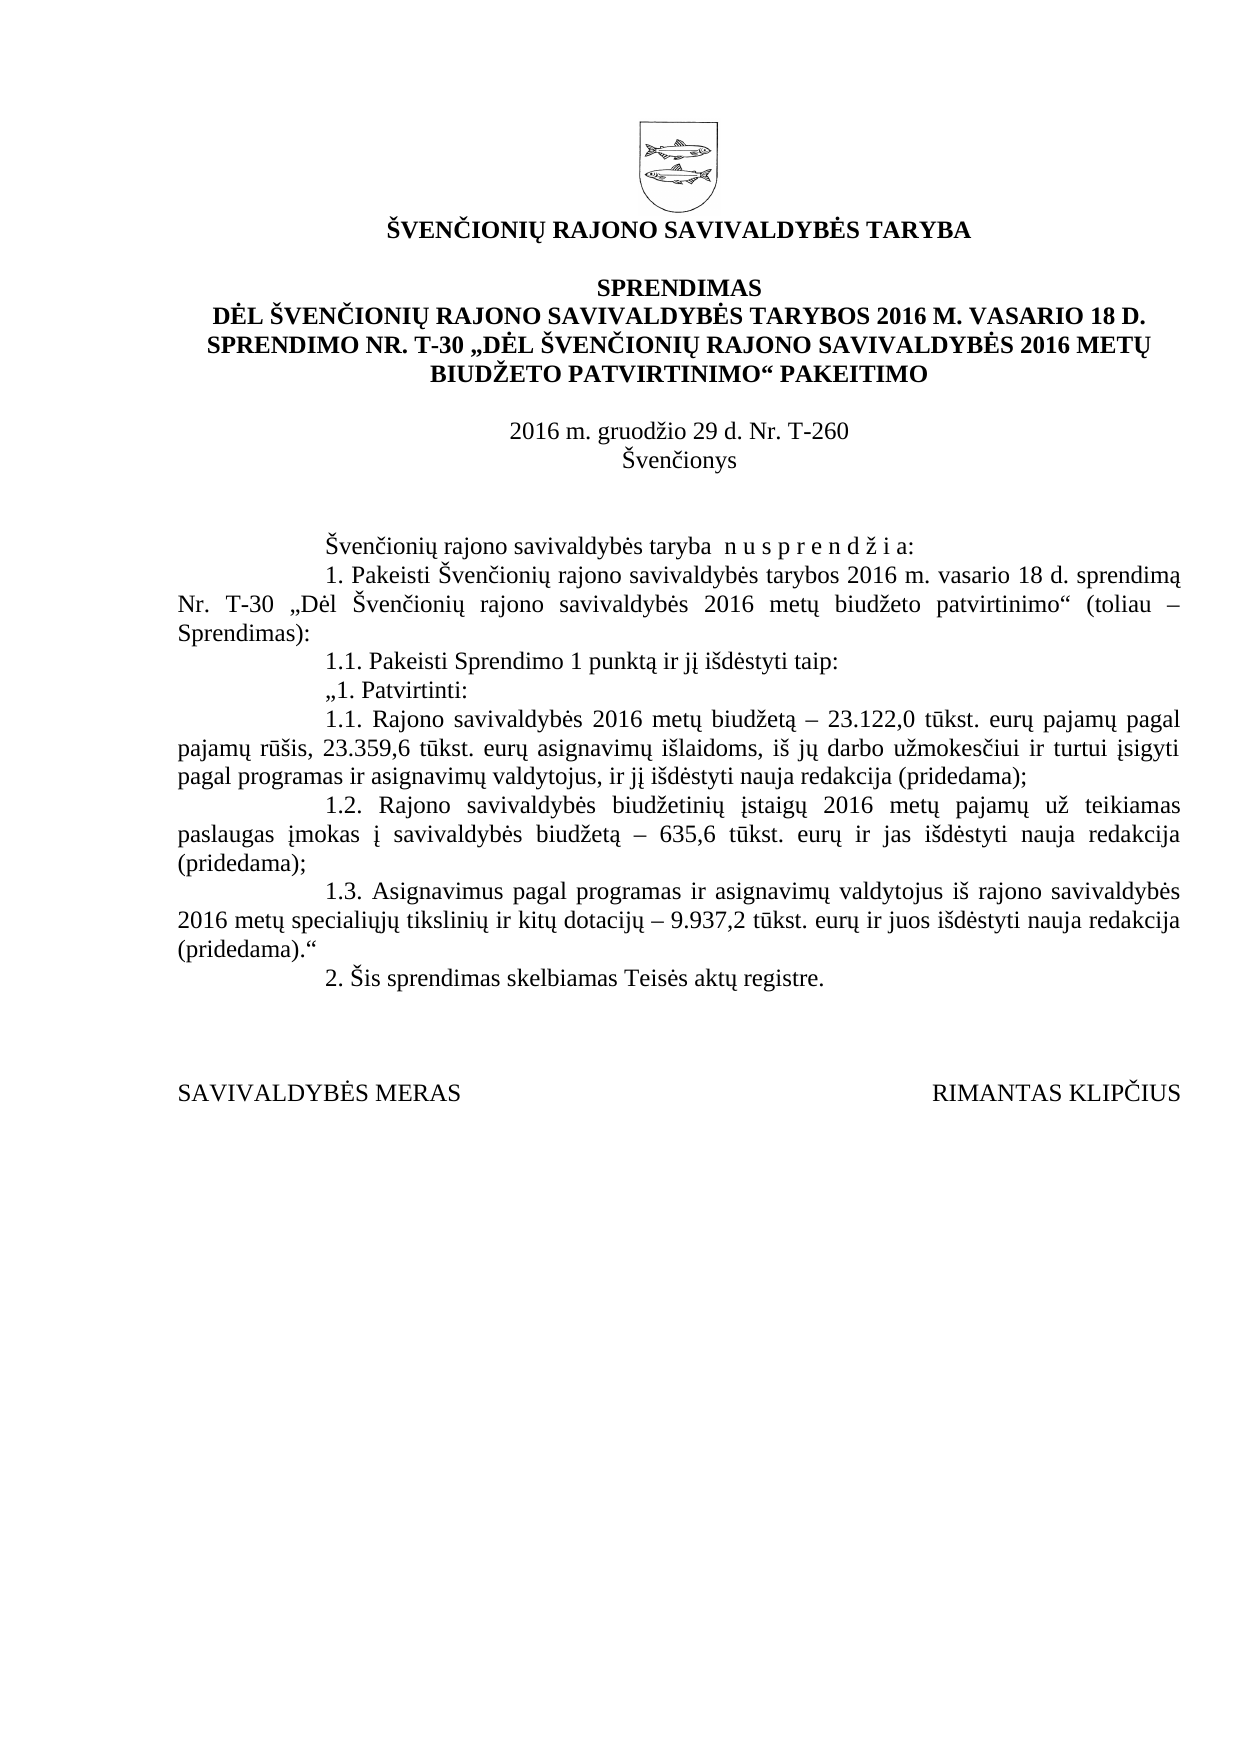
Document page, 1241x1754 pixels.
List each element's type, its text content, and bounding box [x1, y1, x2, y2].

text ŠVENČIONIŲ RAJONO SAVIVALDYBĖS TARYBA [177, 215, 1181, 244]
text SPRENDIMAS [177, 273, 1181, 301]
text 2016 m. gruodžio 29 d. Nr. T-260 [177, 416, 1181, 445]
text Švenčionių rajono savivaldybės taryba n u s p r e n d ž i a: [177, 531, 1181, 560]
text 1.3. Asignavimus pagal programas ir asignavimų valdytojus iš rajono savivaldybės 2016 metų specialiųjų tikslinių ir kitų dotacijų – 9.937,2 tūkst. eurų ir juos išdėstyti nauja redakcija (pridedama).“ [177, 876, 1181, 963]
text 1.2. Rajono savivaldybės biudžetinių įstaigų 2016 metų pajamų už teikiamas paslaugas įmokas į savivaldybės biudžetą – 635,6 tūkst. eurų ir jas išdėstyti nauja redakcija (pridedama); [177, 790, 1181, 876]
text 1.1. Rajono savivaldybės 2016 metų biudžetą – 23.122,0 tūkst. eurų pajamų pagal pajamų rūšis, 23.359,6 tūkst. eurų asignavimų išlaidoms, iš jų darbo užmokesčiui ir turtui įsigyti pagal programas ir asignavimų valdytojus, ir jį išdėstyti nauja redakcija (pridedama); [177, 704, 1181, 790]
text 2. Šis sprendimas skelbiamas Teisės aktų registre. [177, 963, 1181, 991]
text Švenčionys [177, 445, 1181, 474]
text „1. Patvirtinti: [177, 675, 1181, 704]
text SAVIVALDYBĖS MERAS RIMANTAS KLIPČIUS [177, 1078, 1181, 1106]
text 1.1. Pakeisti Sprendimo 1 punktą ir jį išdėstyti taip: [177, 646, 1181, 675]
text 1. Pakeisti Švenčionių rajono savivaldybės tarybos 2016 m. vasario 18 d. sprendimą Nr. T-30 „Dėl Švenčionių rajono savivaldybės 2016 metų biudžeto patvirtinimo“ (toliau – Sprendimas): [177, 560, 1181, 646]
text DĖL ŠVENČIONIŲ RAJONO SAVIVALDYBĖS TARYBOS 2016 M. VASARIO 18 D. SPRENDIMO NR. T-30 „DĖL ŠVENČIONIŲ RAJONO SAVIVALDYBĖS 2016 METŲ BIUDŽETO PATVIRTINIMO“ PAKEITIMO [177, 301, 1181, 388]
